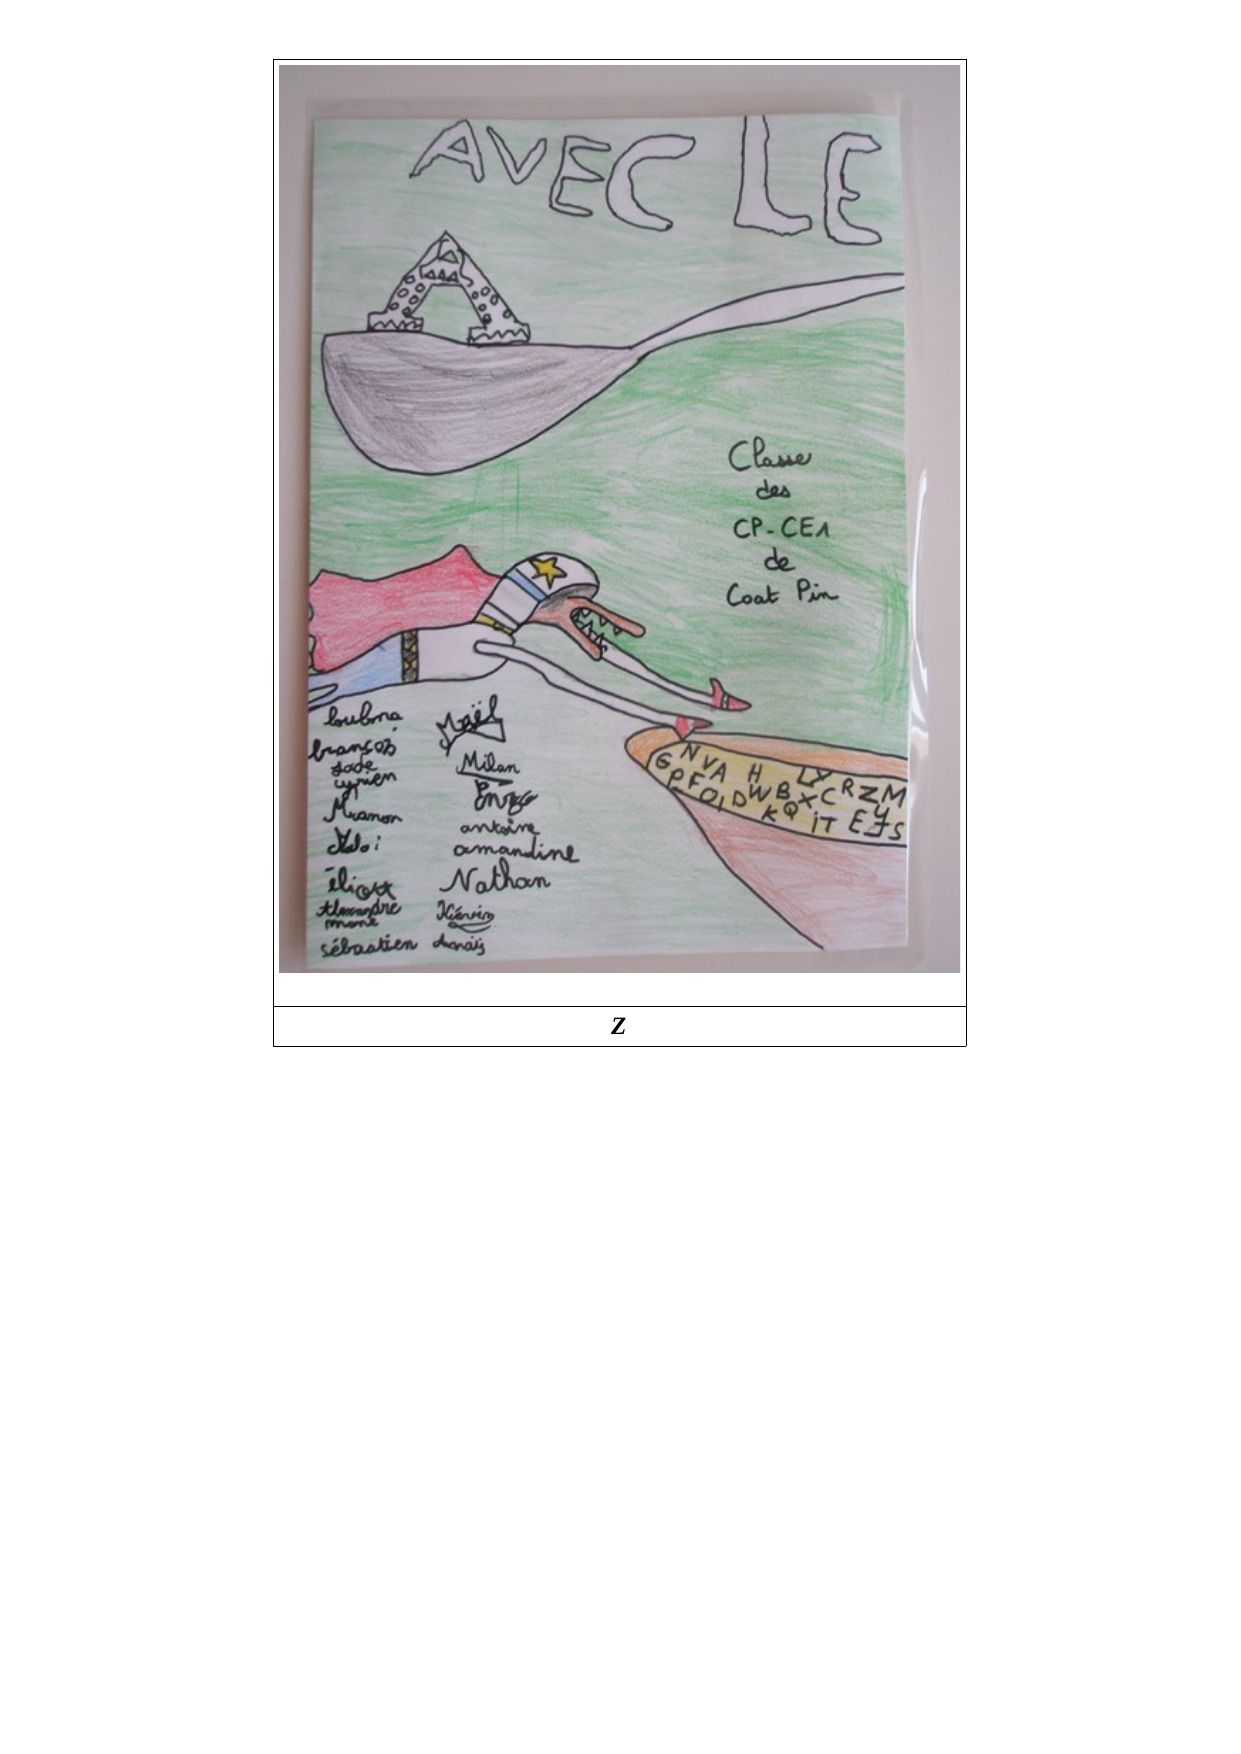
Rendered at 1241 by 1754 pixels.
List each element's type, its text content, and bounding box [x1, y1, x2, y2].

table_header [274, 60, 966, 1006]
picture [279, 65, 961, 973]
table_cell Z [274, 1007, 966, 1046]
